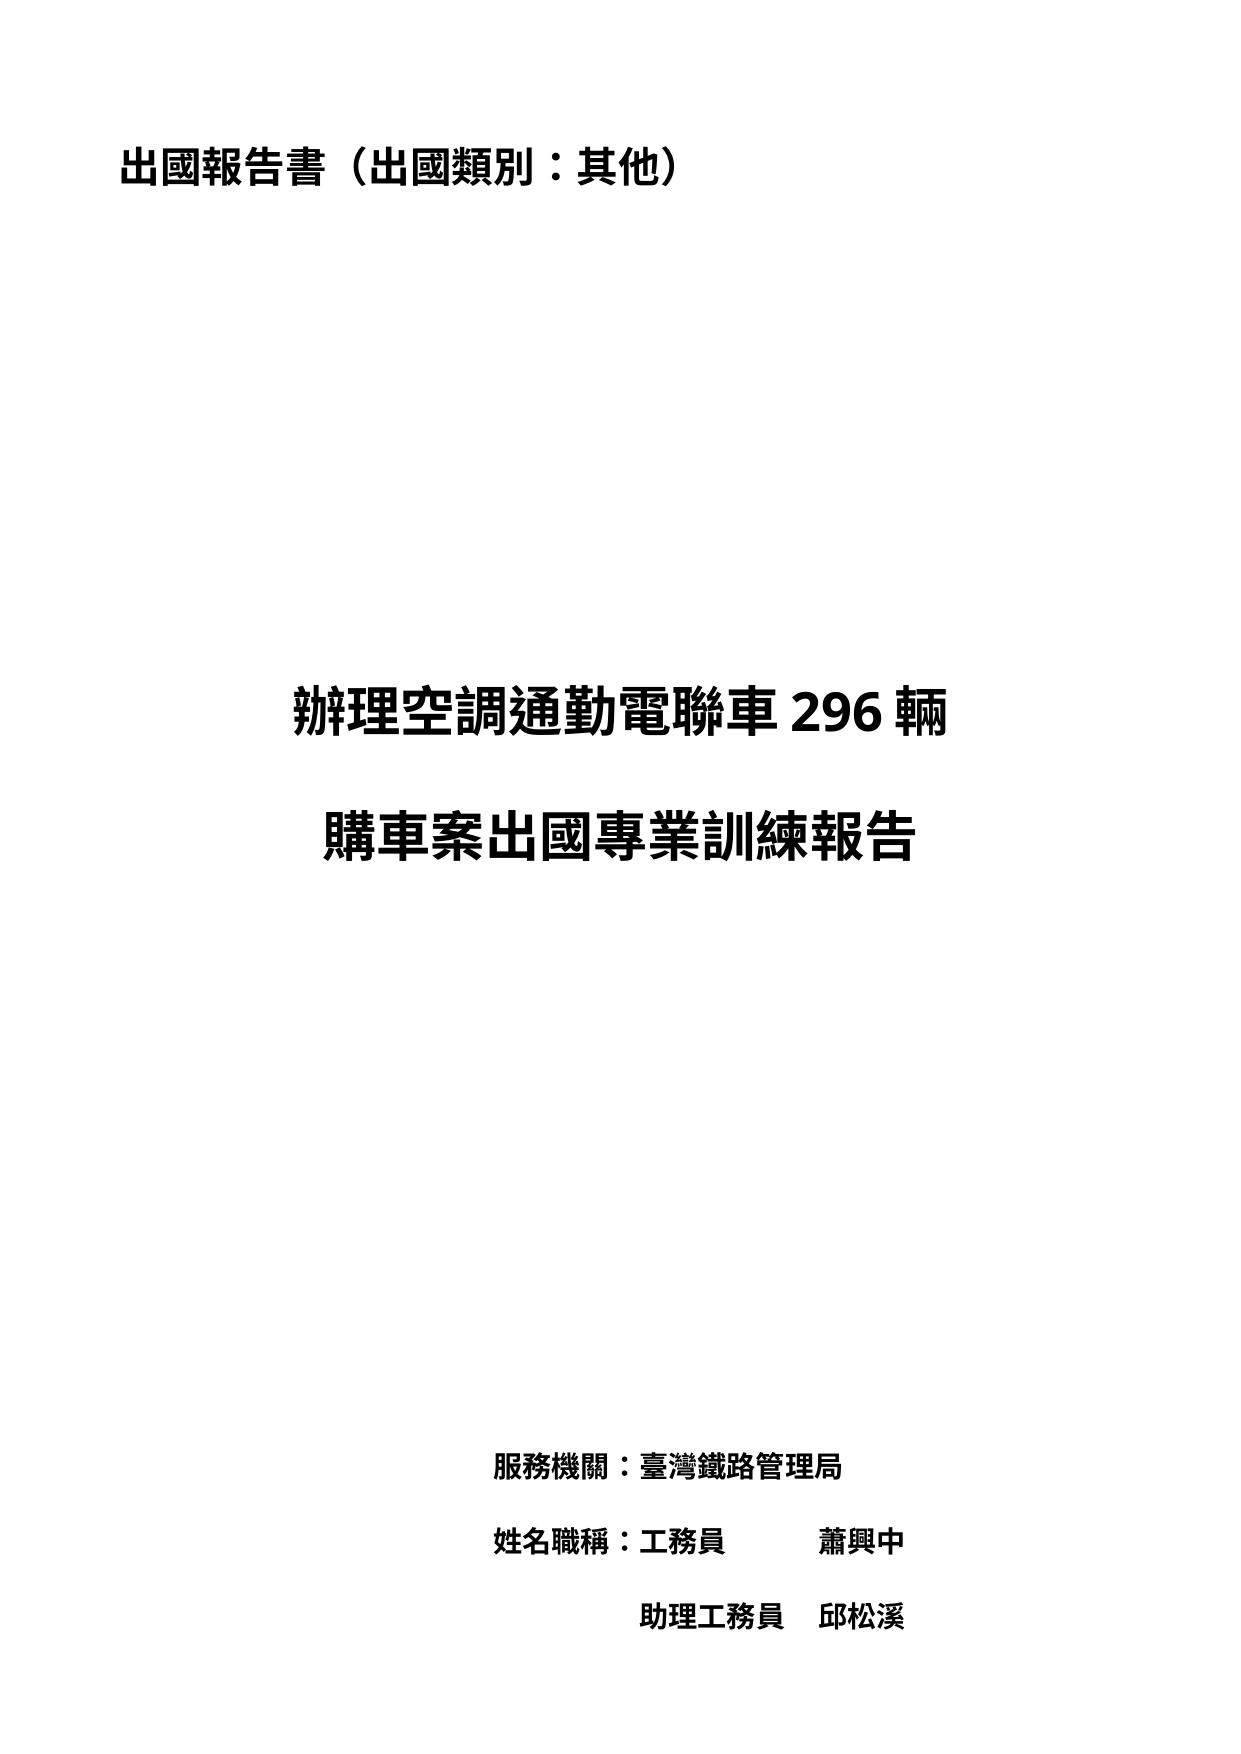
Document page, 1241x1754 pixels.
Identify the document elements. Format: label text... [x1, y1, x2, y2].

text 姓名職稱：工務員 蕭興中 [493, 1502, 1122, 1577]
text 助理工務員 邱松溪 [493, 1577, 1122, 1652]
text 購車案出國專業訓練報告 [118, 777, 1122, 889]
text 出國報告書（出國類別：其他） [118, 127, 1122, 202]
text 辦理空調通勤電聯車296輛 [118, 652, 1122, 764]
text 服務機關：臺灣鐵路管理局 [493, 1427, 1122, 1502]
